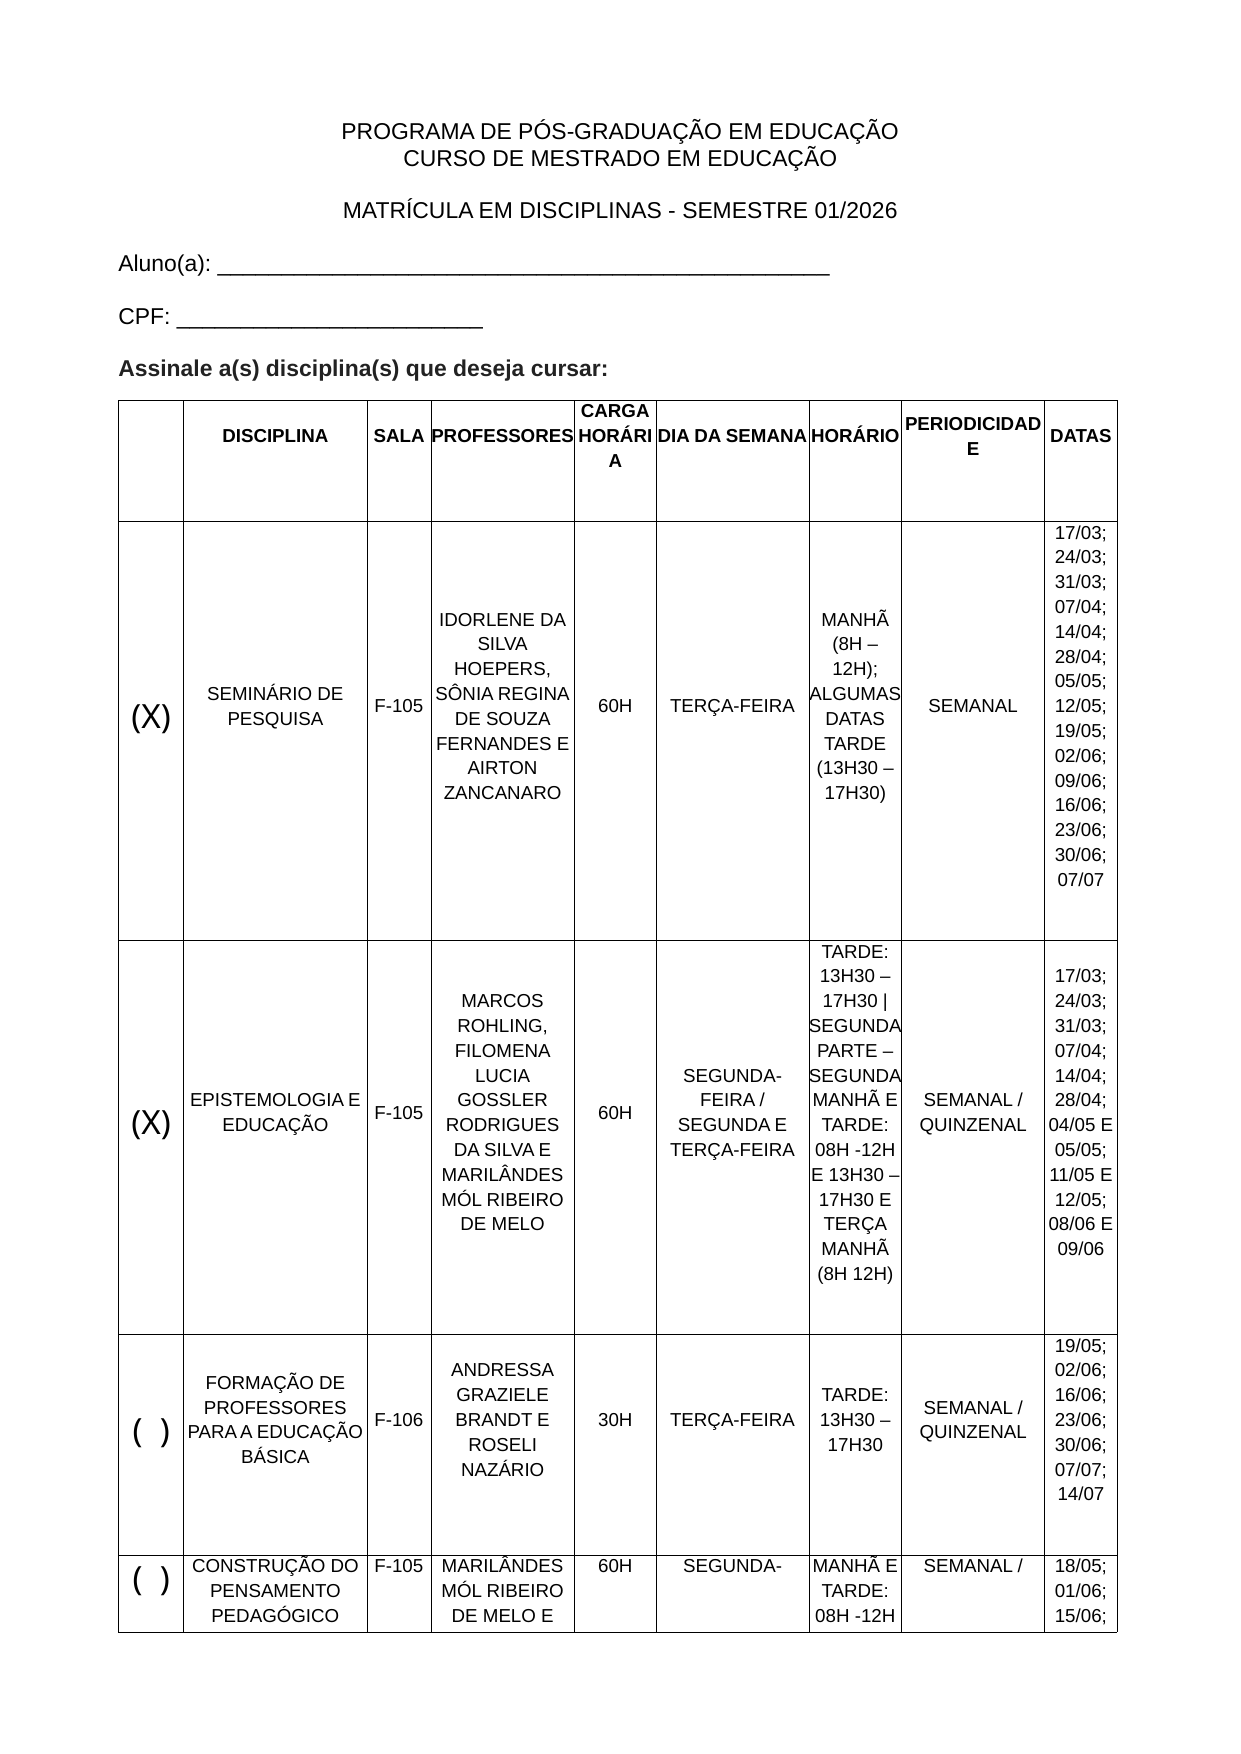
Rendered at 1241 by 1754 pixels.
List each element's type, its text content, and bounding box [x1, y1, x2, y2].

table_cell Epistemologia e Educação [184, 941, 367, 1334]
table_cell F-105 [368, 941, 431, 1334]
table_cell segunda-feira / segunda e terça-feira [657, 941, 809, 1334]
table_cell 19/05; 02/06; 16/06; 23/06; 30/06; 07/07; 14/07 [1045, 1335, 1117, 1555]
table_cell terça-feira [657, 522, 809, 940]
table_cell 60h [575, 1556, 656, 1632]
table_cell Semanal / [902, 1556, 1044, 1632]
table_cell Manhã (8h – 12h); algumas datas tarde (13h30 – 17h30) [810, 522, 901, 940]
table_header DIA DA SEMANA [657, 401, 809, 521]
table_header [119, 401, 183, 521]
table_cell Semanal / quinzenal [902, 941, 1044, 1334]
text CPF: ________________________ [118, 303, 1122, 329]
table_cell manhã e tarde: 08h -12h [810, 1556, 901, 1632]
table_header PROFESSORES [432, 401, 574, 521]
table_cell 18/05; 01/06; 15/06; [1045, 1556, 1117, 1632]
table_cell Idorlene da Silva Hoepers, Sônia Regina de Souza Fernandes e Airton Zancanaro [432, 522, 574, 940]
table_cell Tarde: 13h30 – 17h30 [810, 1335, 901, 1555]
table_cell (x) [119, 941, 183, 1334]
text Aluno(a): ________________________________________________ [118, 250, 1122, 276]
table_cell terça-feira [657, 1335, 809, 1555]
table_cell ( ) [119, 1335, 183, 1555]
table_cell Marcos Rohling, Filomena Lucia Gossler Rodrigues da Silva e Marilândes Mól Ribeiro de Melo [432, 941, 574, 1334]
table_header DATAS [1045, 401, 1117, 521]
table_header SALA [368, 401, 431, 521]
table_cell F-106 [368, 1335, 431, 1555]
table_header CARGA HORÁRIA [575, 401, 656, 521]
table_header DISCIPLINA [184, 401, 367, 521]
table_cell (x) [119, 522, 183, 940]
table_cell 30h [575, 1335, 656, 1555]
text MATRÍCULA EM DISCIPLINAS - SEMESTRE 01/2026 [118, 197, 1122, 223]
table_cell 60h [575, 941, 656, 1334]
table_cell 17/03; 24/03; 31/03; 07/04; 14/04; 28/04; 04/05 e 05/05; 11/05 e 12/05; 08/06 e 09/06 [1045, 941, 1117, 1334]
table_cell segunda- [657, 1556, 809, 1632]
table_cell F-105 [368, 1556, 431, 1632]
table_cell 17/03; 24/03; 31/03; 07/04; 14/04; 28/04; 05/05; 12/05; 19/05; 02/06; 09/06; 16/06; 23/06; 30/06; 07/07 [1045, 522, 1117, 940]
table_cell Seminário de Pesquisa [184, 522, 367, 940]
text PROGRAMA DE PÓS-GRADUAÇÃO EM EDUCAÇÃO [118, 118, 1122, 144]
table_header PERIODICIDADE [902, 401, 1044, 521]
table_cell 60h [575, 522, 656, 940]
table_cell Semanal [902, 522, 1044, 940]
table_header HORÁRIO [810, 401, 901, 521]
table_cell ( ) [119, 1556, 183, 1632]
table_cell Semanal / quinzenal [902, 1335, 1044, 1555]
table_cell F-105 [368, 522, 431, 940]
text CURSO DE MESTRADO EM EDUCAÇÃO [118, 144, 1122, 171]
text Assinale a(s) disciplina(s) que deseja cursar: [118, 355, 1122, 382]
table_cell Andressa Graziele Brandt e Roseli Nazário [432, 1335, 574, 1555]
table_cell Marilândes Mól Ribeiro de Melo e [432, 1556, 574, 1632]
table_cell Formação de Professores para a Educação Básica [184, 1335, 367, 1555]
table_cell Tarde: 13h30 – 17h30 | Segunda parte – Segunda Manhã e tarde: 08h -12h e 13h30 – 17h30 e terça manhã (8h 12h) [810, 941, 901, 1334]
table_cell Construção do Pensamento Pedagógico [184, 1556, 367, 1632]
